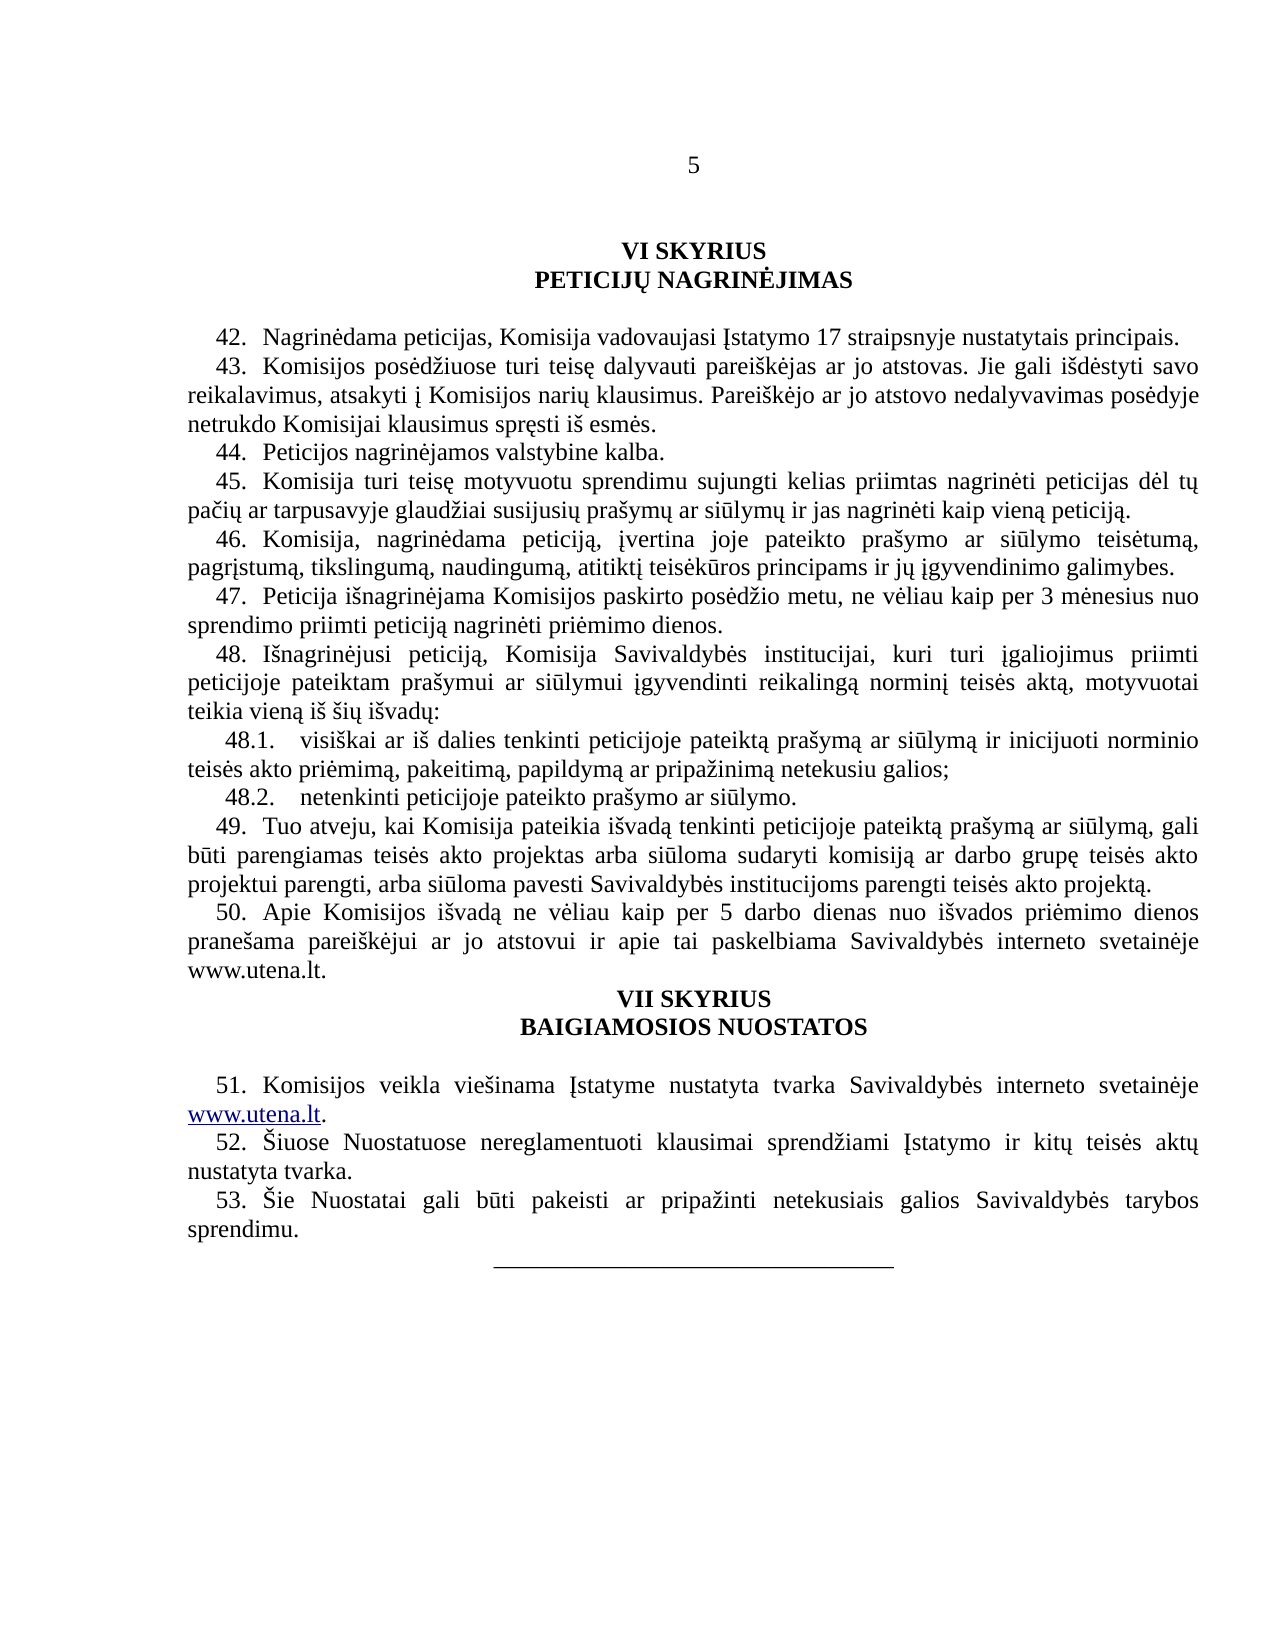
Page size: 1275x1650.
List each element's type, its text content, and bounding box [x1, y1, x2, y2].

text 50. Apie Komisijos išvadą ne vėliau kaip per 5 darbo dienas nuo išvados priėmimo dienos pranešama pareiškėjui ar jo atstovui ir apie tai paskelbiama Savivaldybės interneto svetainėje www.utena.lt. [187, 897, 1200, 984]
text PETICIJŲ NAGRINĖJIMAS [187, 265, 1200, 294]
text 45. Komisija turi teisę motyvuotu sprendimu sujungti kelias priimtas nagrinėti peticijas dėl tų pačių ar tarpusavyje glaudžiai susijusių prašymų ar siūlymų ir jas nagrinėti kaip vieną peticiją. [187, 466, 1200, 524]
text 51. Komisijos veikla viešinama Įstatyme nustatyta tvarka Savivaldybės interneto svetainėje www.utena.lt. [187, 1070, 1200, 1127]
text 42. Nagrinėdama peticijas, Komisija vadovaujasi Įstatymo 17 straipsnyje nustatytais principais. [187, 322, 1200, 351]
text 43. Komisijos posėdžiuose turi teisę dalyvauti pareiškėjas ar jo atstovas. Jie gali išdėstyti savo reikalavimus, atsakyti į Komisijos narių klausimus. Pareiškėjo ar jo atstovo nedalyvavimas posėdyje netrukdo Komisijai klausimus spręsti iš esmės. [187, 351, 1200, 437]
text 49. Tuo atveju, kai Komisija pateikia išvadą tenkinti peticijoje pateiktą prašymą ar siūlymą, gali būti parengiamas teisės akto projektas arba siūloma sudaryti komisiją ar darbo grupę teisės akto projektui parengti, arba siūloma pavesti Savivaldybės institucijoms parengti teisės akto projektą. [187, 811, 1200, 897]
text 46. Komisija, nagrinėdama peticiją, įvertina joje pateikto prašymo ar siūlymo teisėtumą, pagrįstumą, tikslingumą, naudingumą, atitiktį teisėkūros principams ir jų įgyvendinimo galimybes. [187, 524, 1200, 581]
text 44. Peticijos nagrinėjamos valstybine kalba. [187, 437, 1200, 466]
text ________________________________ [187, 1242, 1200, 1271]
text VII SKYRIUS [187, 984, 1200, 1012]
text 52. Šiuose Nuostatuose nereglamentuoti klausimai sprendžiami Įstatymo ir kitų teisės aktų nustatyta tvarka. [187, 1127, 1200, 1185]
text 48. Išnagrinėjusi peticiją, Komisija Savivaldybės institucijai, kuri turi įgaliojimus priimti peticijoje pateiktam prašymui ar siūlymui įgyvendinti reikalingą norminį teisės aktą, motyvuotai teikia vieną iš šių išvadų: [187, 639, 1200, 725]
text 53. Šie Nuostatai gali būti pakeisti ar pripažinti netekusiais galios Savivaldybės tarybos sprendimu. [187, 1185, 1200, 1242]
text 47. Peticija išnagrinėjama Komisijos paskirto posėdžio metu, ne vėliau kaip per 3 mėnesius nuo sprendimo priimti peticiją nagrinėti priėmimo dienos. [187, 581, 1200, 639]
text baigiamosios nuostatos [187, 1012, 1200, 1041]
text VI SKYRIUS [187, 236, 1200, 265]
text 48.1. visiškai ar iš dalies tenkinti peticijoje pateiktą prašymą ar siūlymą ir inicijuoti norminio teisės akto priėmimą, pakeitimą, papildymą ar pripažinimą netekusiu galios; [187, 725, 1200, 782]
text 48.2. netenkinti peticijoje pateikto prašymo ar siūlymo. [187, 782, 1200, 811]
